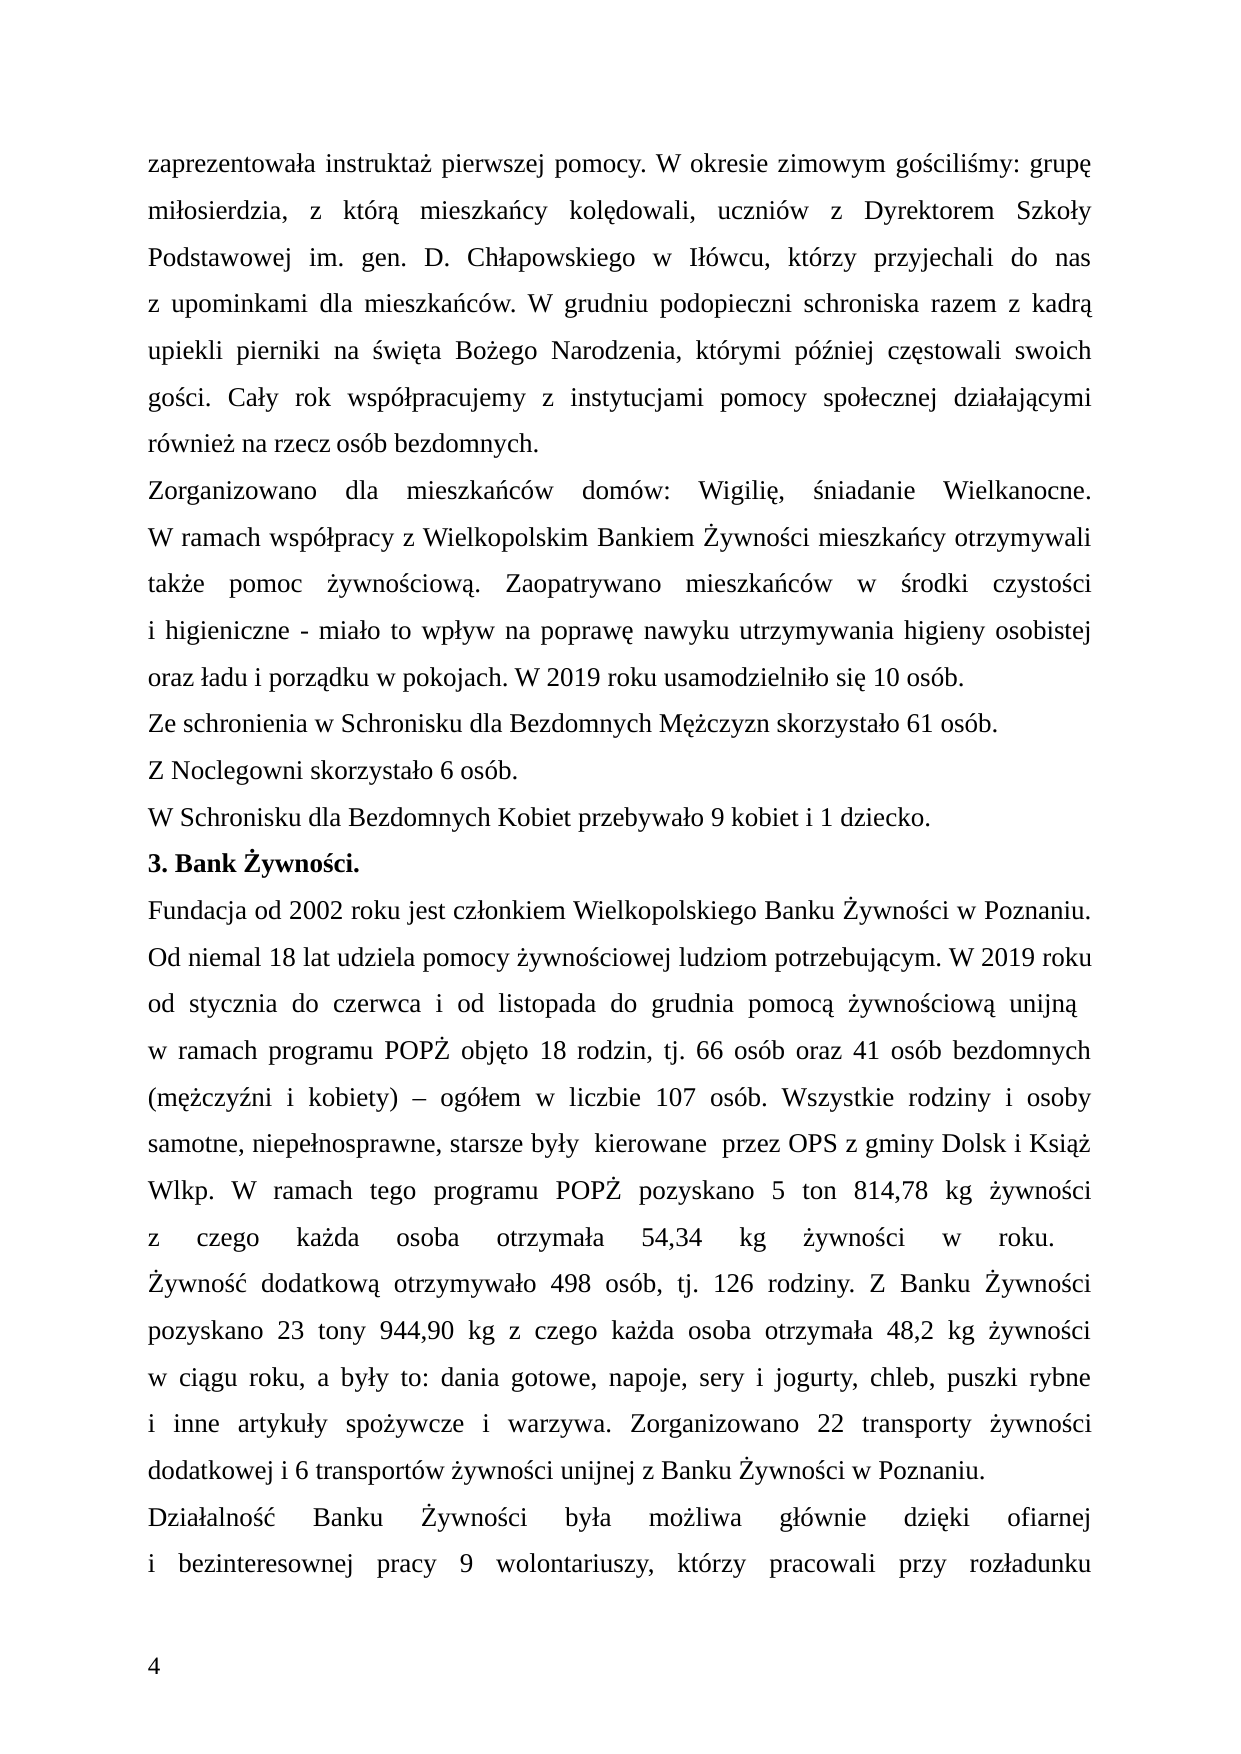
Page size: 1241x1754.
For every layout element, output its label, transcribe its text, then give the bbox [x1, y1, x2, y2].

text W Schronisku dla Bezdomnych Kobiet przebywało 9 kobiet i 1 dziecko. [148, 801, 1093, 832]
text zaprezentowała instruktaż pierwszej pomocy. W okresie zimowym gościliśmy: grupę miłosierdzia, z którą mieszkańcy kolędowali, uczniów z Dyrektorem Szkoły Podstawowej im. gen. D. Chłapowskiego w Iłówcu, którzy przyjechali do nas z upominkami dla mieszkańców. W grudniu podopieczni schroniska razem z kadrą upiekli pierniki na święta Bożego Narodzenia, którymi później częstowali swoich gości. Cały rok współpracujemy z instytucjami pomocy społecznej działającymi również na rzecz osób bezdomnych. [148, 148, 1093, 459]
text 3. Bank Żywności. [148, 848, 1093, 879]
text Fundacja od 2002 roku jest członkiem Wielkopolskiego Banku Żywności w Poznaniu. Od niemal 18 lat udziela pomocy żywnościowej ludziom potrzebującym. W 2019 roku od stycznia do czerwca i od listopada do grudnia pomocą żywnościową unijną w ramach programu POPŻ objęto 18 rodzin, tj. 66 osób oraz 41 osób bezdomnych (mężczyźni i kobiety) – ogółem w liczbie 107 osób. Wszystkie rodziny i osoby samotne, niepełnosprawne, starsze były kierowane przez OPS z gminy Dolsk i Książ Wlkp. W ramach tego programu POPŻ pozyskano 5 ton 814,78 kg żywności z czego każda osoba otrzymała 54,34 kg żywności w roku. Żywność dodatkową otrzymywało 498 osób, tj. 126 rodziny. Z Banku Żywności pozyskano 23 tony 944,90 kg z czego każda osoba otrzymała 48,2 kg żywności w ciągu roku, a były to: dania gotowe, napoje, sery i jogurty, chleb, puszki rybne i inne artykuły spożywcze i warzywa. Zorganizowano 22 transporty żywności dodatkowej i 6 transportów żywności unijnej z Banku Żywności w Poznaniu. [148, 894, 1093, 1485]
text Zorganizowano dla mieszkańców domów: Wigilię, śniadanie Wielkanocne. W ramach współpracy z Wielkopolskim Bankiem Żywności mieszkańcy otrzymywali także pomoc żywnościową. Zaopatrywano mieszkańców w środki czystości i higieniczne - miało to wpływ na poprawę nawyku utrzymywania higieny osobistej oraz ładu i porządku w pokojach. W 2019 roku usamodzielniło się 10 osób. [148, 474, 1093, 692]
text Z Noclegowni skorzystało 6 osób. [148, 754, 1093, 785]
text Ze schronienia w Schronisku dla Bezdomnych Mężczyzn skorzystało 61 osób. [148, 708, 1093, 739]
text Działalność Banku Żywności była możliwa głównie dzięki ofiarnej i bezinteresownej pracy 9 wolontariuszy, którzy pracowali przy rozładunku [148, 1501, 1093, 1579]
